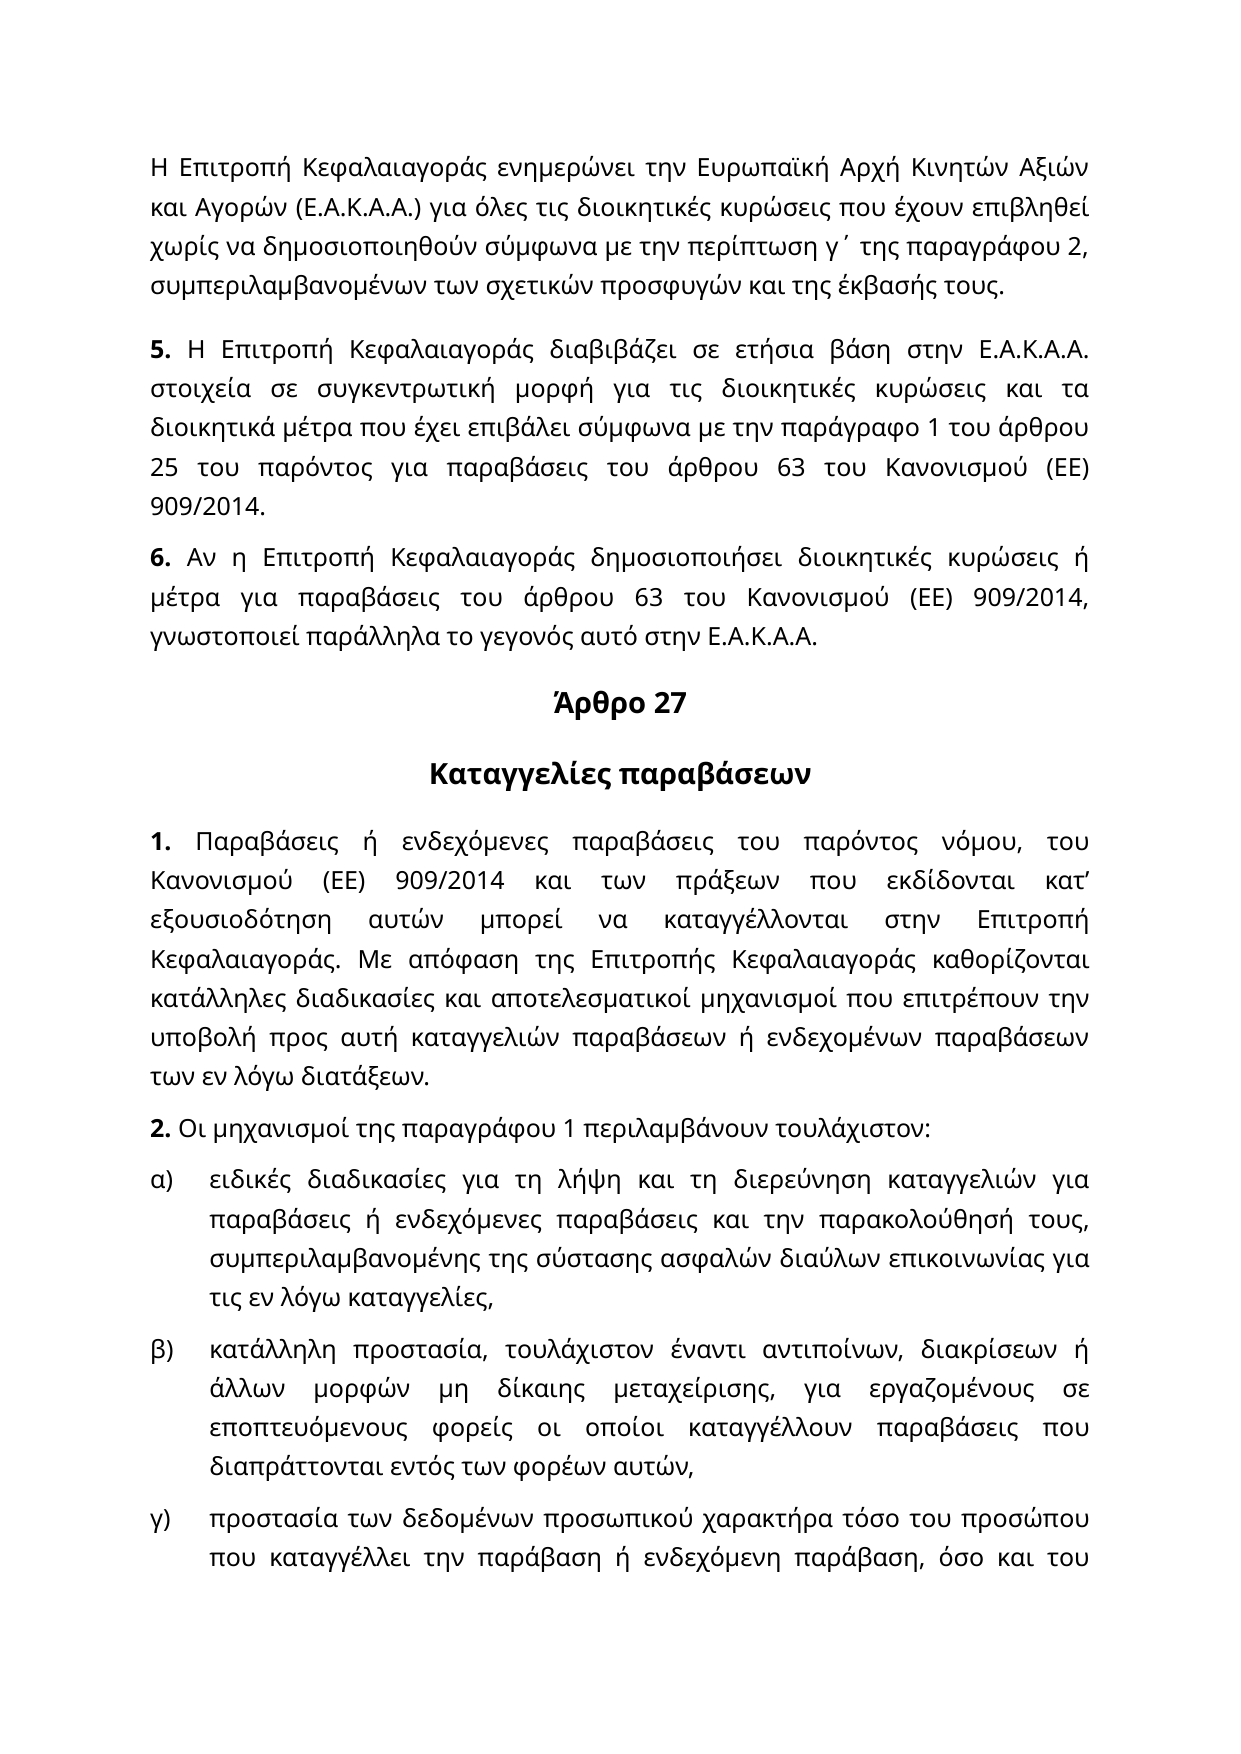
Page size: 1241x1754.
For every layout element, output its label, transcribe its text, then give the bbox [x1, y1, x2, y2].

text 6. Αν η Επιτροπή Κεφαλαιαγοράς δημοσιοποιήσει διοικητικές κυρώσεις ή μέτρα για παραβάσεις του άρθρου 63 του Κανονισμού (ΕΕ) 909/2014, γνωστοποιεί παράλληλα το γεγονός αυτό στην Ε.Α.Κ.Α.Α. [150, 540, 1090, 652]
text Η Επιτροπή Κεφαλαιαγοράς ενημερώνει την Ευρωπαϊκή Αρχή Κινητών Αξιών και Αγορών (Ε.Α.Κ.Α.Α.) για όλες τις διοικητικές κυρώσεις που έχουν επιβληθεί χωρίς να δημοσιοποιηθούν σύμφωνα με την περίπτωση γ΄ της παραγράφου 2, συμπεριλαμβανομένων των σχετικών προσφυγών και της έκβασής τους. [150, 150, 1090, 302]
subtitle Καταγγελίες παραβάσεων [150, 753, 1090, 793]
list γ) προστασία των δεδομένων προσωπικού χαρακτήρα τόσο του προσώπου που καταγγέλλει την παράβαση ή ενδεχόμενη παράβαση, όσο και του [150, 1500, 1090, 1574]
list β) κατάλληλη προστασία, τουλάχιστον έναντι αντιποίνων, διακρίσεων ή άλλων μορφών μη δίκαιης μεταχείρισης, για εργαζομένους σε εποπτευόμενους φορείς οι οποίοι καταγγέλλουν παραβάσεις που διαπράττονται εντός των φορέων αυτών, [150, 1331, 1090, 1483]
text 5. Η Επιτροπή Κεφαλαιαγοράς διαβιβάζει σε ετήσια βάση στην Ε.Α.Κ.Α.Α. στοιχεία σε συγκεντρωτική μορφή για τις διοικητικές κυρώσεις και τα διοικητικά μέτρα που έχει επιβάλει σύμφωνα με την παράγραφο 1 του άρθρου 25 του παρόντος για παραβάσεις του άρθρου 63 του Κανονισμού (ΕΕ) 909/2014. [150, 332, 1090, 522]
text 2. Οι μηχανισμοί της παραγράφου 1 περιλαμβάνουν τουλάχιστον: [150, 1110, 1090, 1144]
subtitle Άρθρο 27 [150, 682, 1090, 722]
text 1. Παραβάσεις ή ενδεχόμενες παραβάσεις του παρόντος νόμου, του Κανονισμού (ΕΕ) 909/2014 και των πράξεων που εκδίδονται κατ’ εξουσιοδότηση αυτών μπορεί να καταγγέλλονται στην Επιτροπή Κεφαλαιαγοράς. Με απόφαση της Επιτροπής Κεφαλαιαγοράς καθορίζονται κατάλληλες διαδικασίες και αποτελεσματικοί μηχανισμοί που επιτρέπουν την υποβολή προς αυτή καταγγελιών παραβάσεων ή ενδεχομένων παραβάσεων των εν λόγω διατάξεων. [150, 824, 1090, 1093]
list α) ειδικές διαδικασίες για τη λήψη και τη διερεύνηση καταγγελιών για παραβάσεις ή ενδεχόμενες παραβάσεις και την παρακολούθησή τους, συμπεριλαμβανομένης της σύστασης ασφαλών διαύλων επικοινωνίας για τις εν λόγω καταγγελίες, [150, 1162, 1090, 1314]
